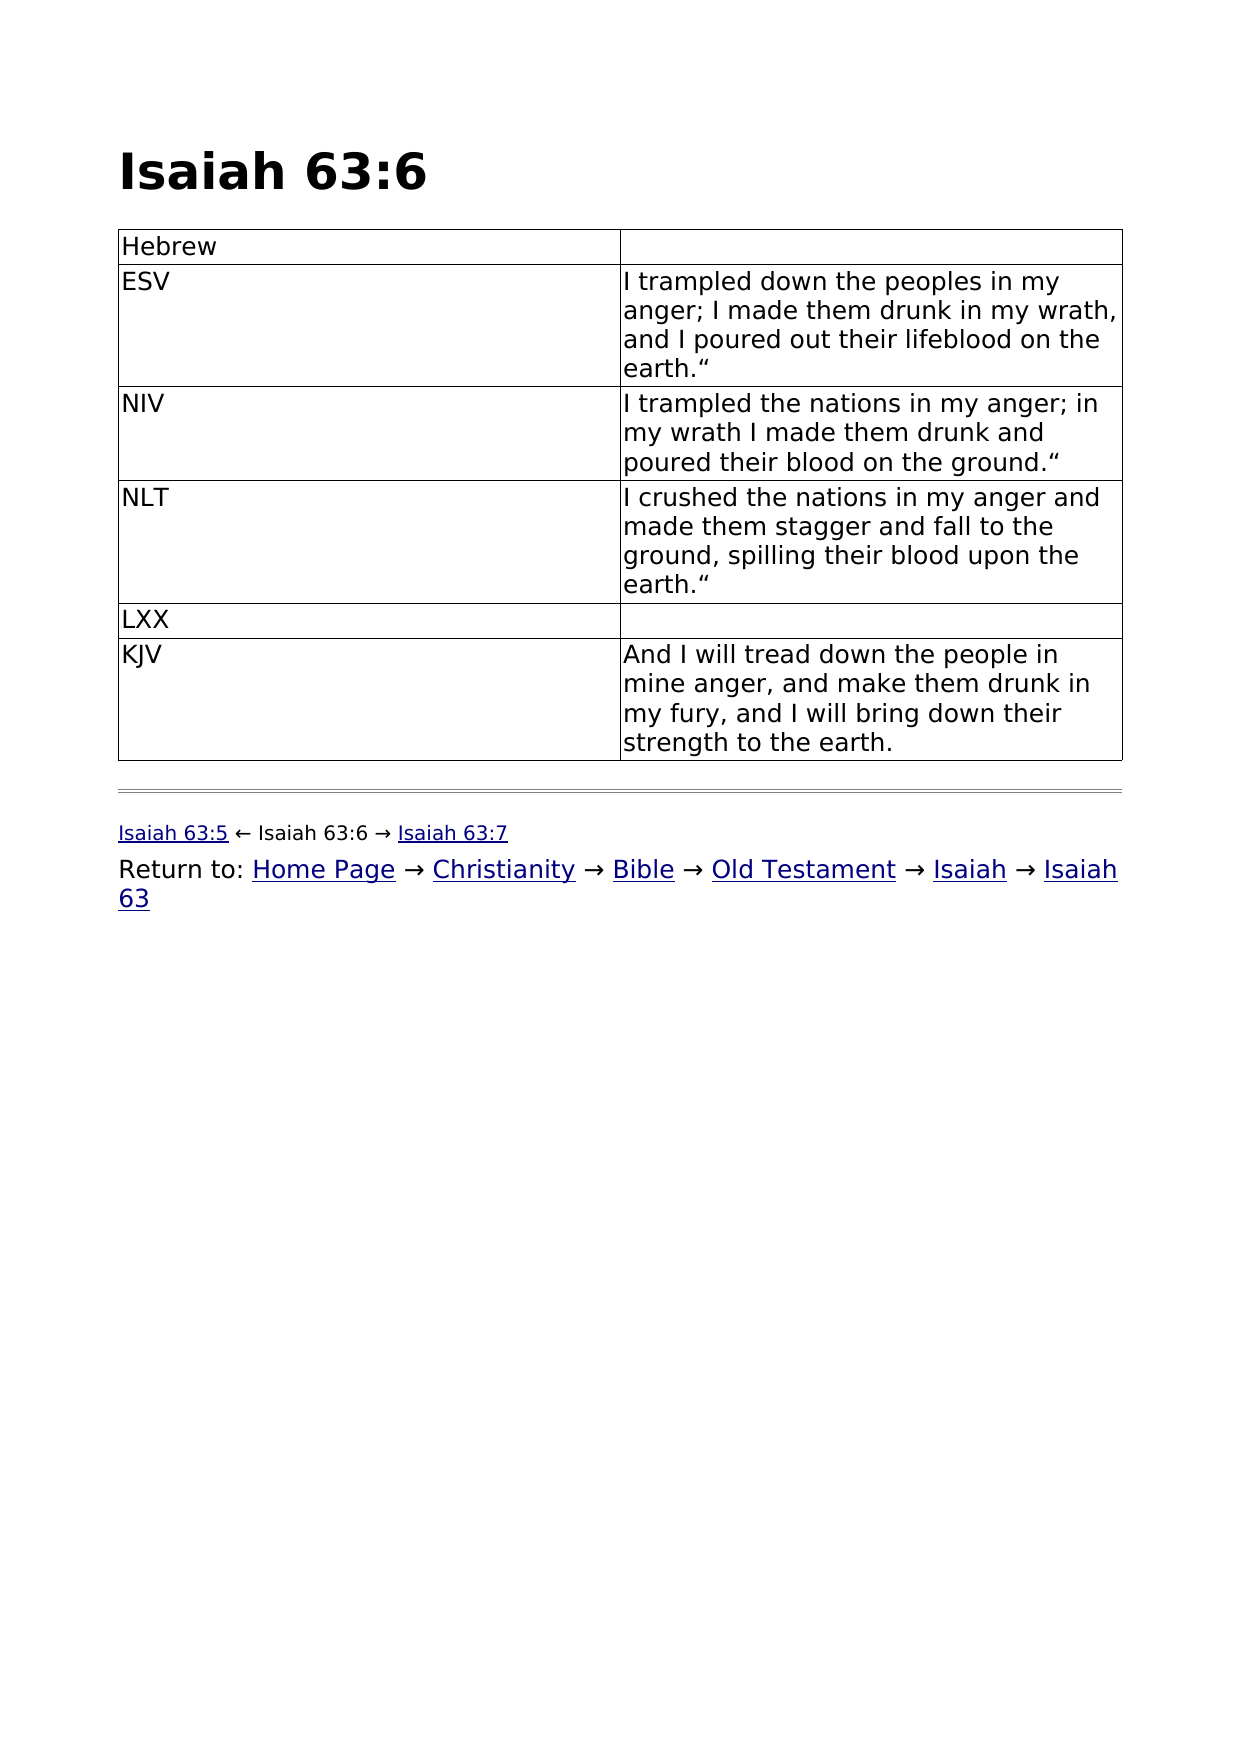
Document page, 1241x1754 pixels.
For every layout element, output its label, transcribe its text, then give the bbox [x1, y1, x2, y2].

table_header Hebrew [119, 230, 620, 264]
subtitle Isaiah 63:6 [118, 143, 1122, 201]
table_cell I crushed the nations in my anger and made them stagger and fall to the ground, spilling their blood upon the earth.“ [621, 481, 1122, 602]
table_cell NLT [119, 481, 620, 602]
table_cell NIV [119, 387, 620, 480]
table_cell I trampled the nations in my anger; in my wrath I made them drunk and poured their blood on the ground.“ [621, 387, 1122, 480]
table_cell [621, 604, 1122, 637]
text Return to: Home Page → Christianity → Bible → Old Testament → Isaiah → Isaiah 63 [118, 855, 1122, 914]
table_cell And I will tread down the people in mine anger, and make them drunk in my fury, and I will bring down their strength to the earth. [621, 639, 1122, 760]
table_cell KJV [119, 639, 620, 760]
text Isaiah 63:5 ← Isaiah 63:6 → Isaiah 63:7 [118, 821, 1122, 855]
table_cell I trampled down the peoples in my anger; I made them drunk in my wrath, and I poured out their lifeblood on the earth.“ [621, 265, 1122, 386]
table_cell LXX [119, 604, 620, 637]
table_header [621, 230, 1122, 264]
table_cell ESV [119, 265, 620, 386]
